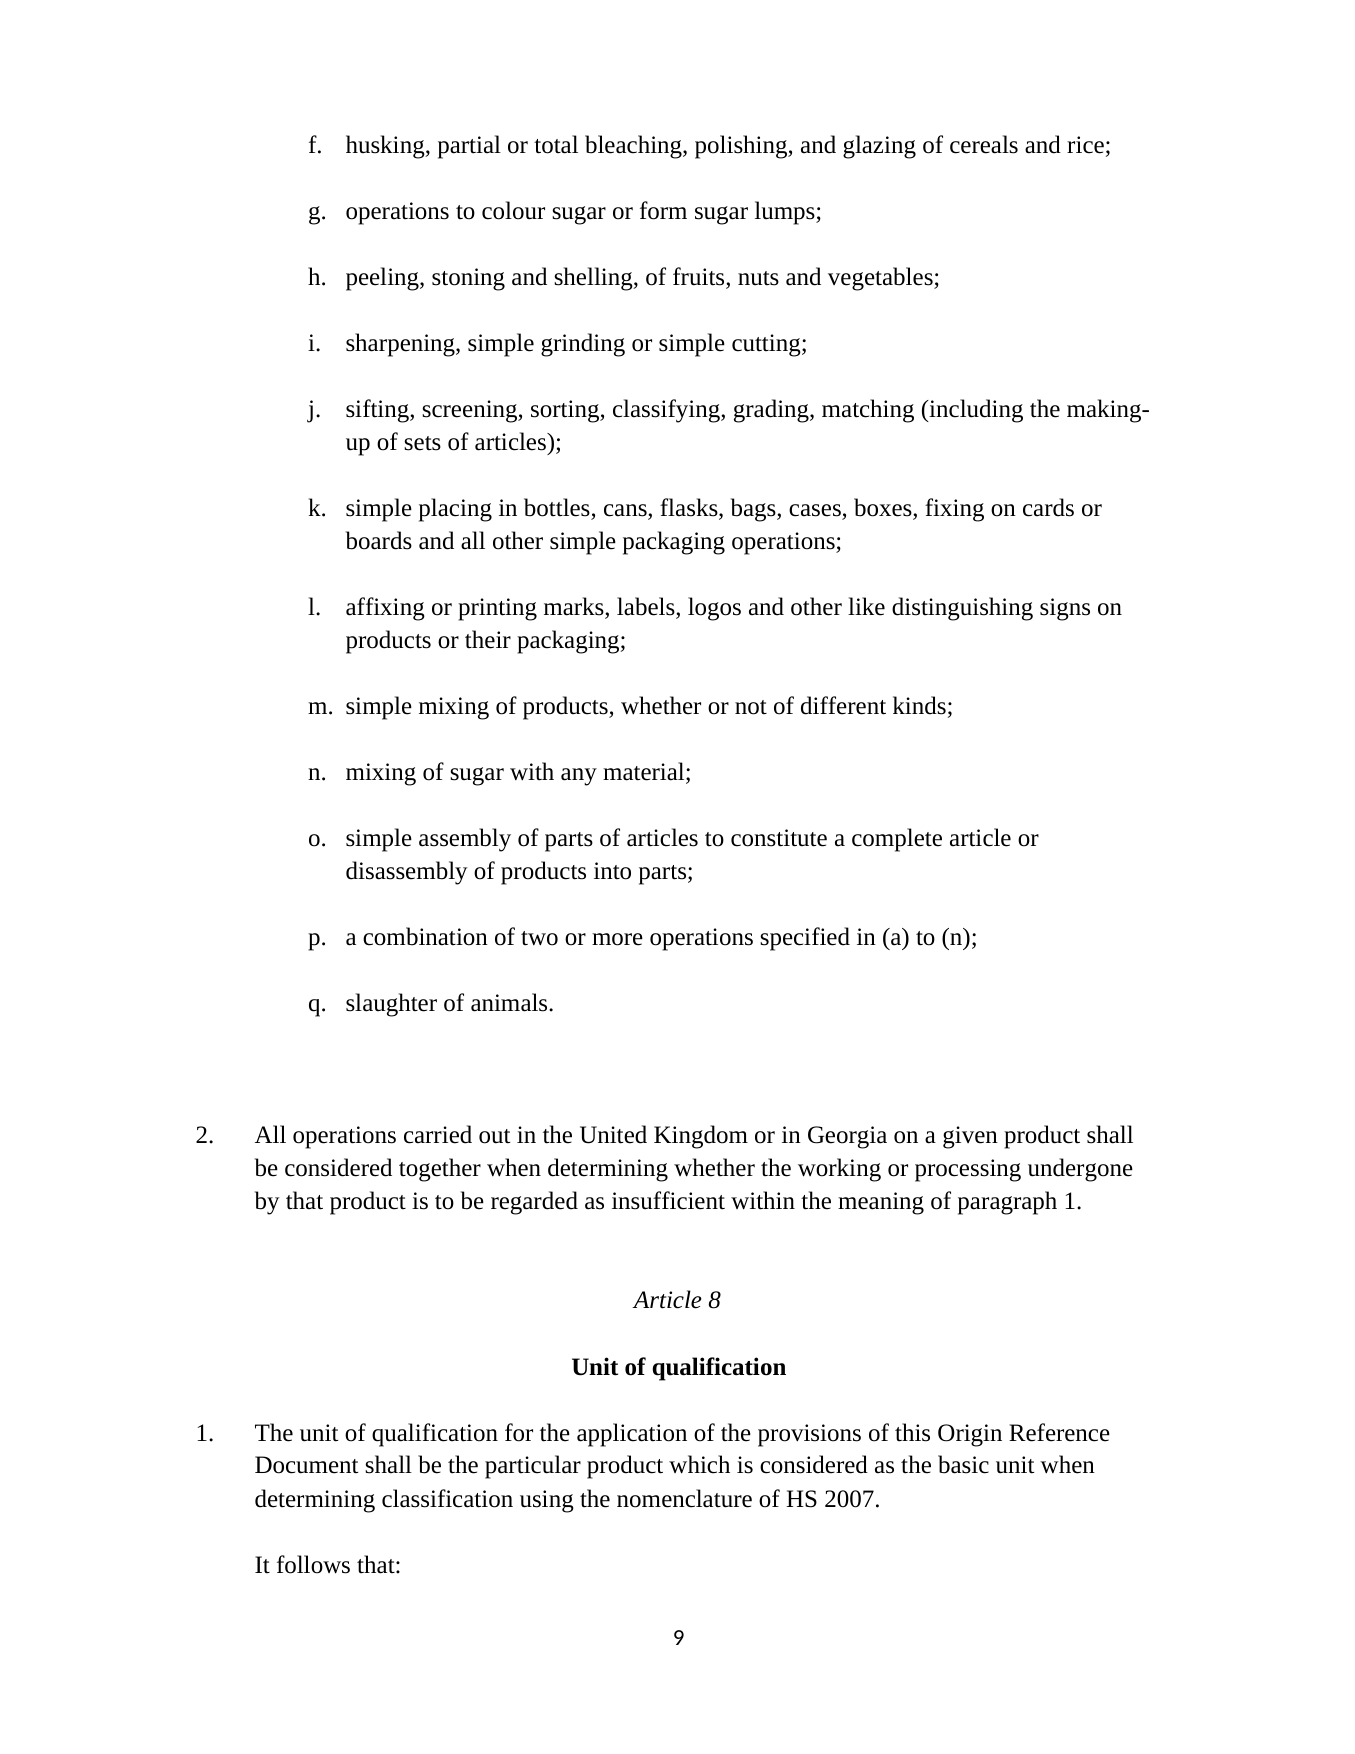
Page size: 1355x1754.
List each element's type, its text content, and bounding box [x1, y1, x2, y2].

list sifting, screening, sorting, classifying, grading, matching (including the making-up of sets of articles); [308, 394, 1162, 456]
list a combination of two or more operations specified in (a) to (n); [308, 922, 1162, 951]
text Unit of qualification [195, 1352, 1162, 1380]
list simple assembly of parts of articles to constitute a complete article or disassembly of products into parts; [308, 823, 1162, 885]
text Article 8 [195, 1286, 1162, 1314]
list mixing of sugar with any material; [308, 757, 1162, 786]
list operations to colour sugar or form sugar lumps; [308, 196, 1162, 224]
list simple mixing of products, whether or not of different kinds; [308, 691, 1162, 720]
list peeling, stoning and shelling, of fruits, nuts and vegetables; [308, 262, 1162, 291]
list The unit of qualification for the application of the provisions of this Origin Reference Document shall be the particular product which is considered as the basic unit when determining classification using the nomenclature of HS 2007. [195, 1418, 1162, 1512]
list affixing or printing marks, labels, logos and other like distinguishing signs on products or their packaging; [308, 592, 1162, 654]
list sharpening, simple grinding or simple cutting; [308, 328, 1162, 357]
list husking, partial or total bleaching, polishing, and glazing of cereals and rice; [308, 130, 1162, 158]
list simple placing in bottles, cans, flasks, bags, cases, boxes, fixing on cards or boards and all other simple packaging operations; [308, 493, 1162, 555]
list slaughter of animals. [308, 988, 1162, 1017]
list All operations carried out in the United Kingdom or in Georgia on a given product shall be considered together when determining whether the working or processing undergone by that product is to be regarded as insufficient within the meaning of paragraph 1. [195, 1120, 1162, 1215]
text It follows that: [195, 1550, 1162, 1578]
